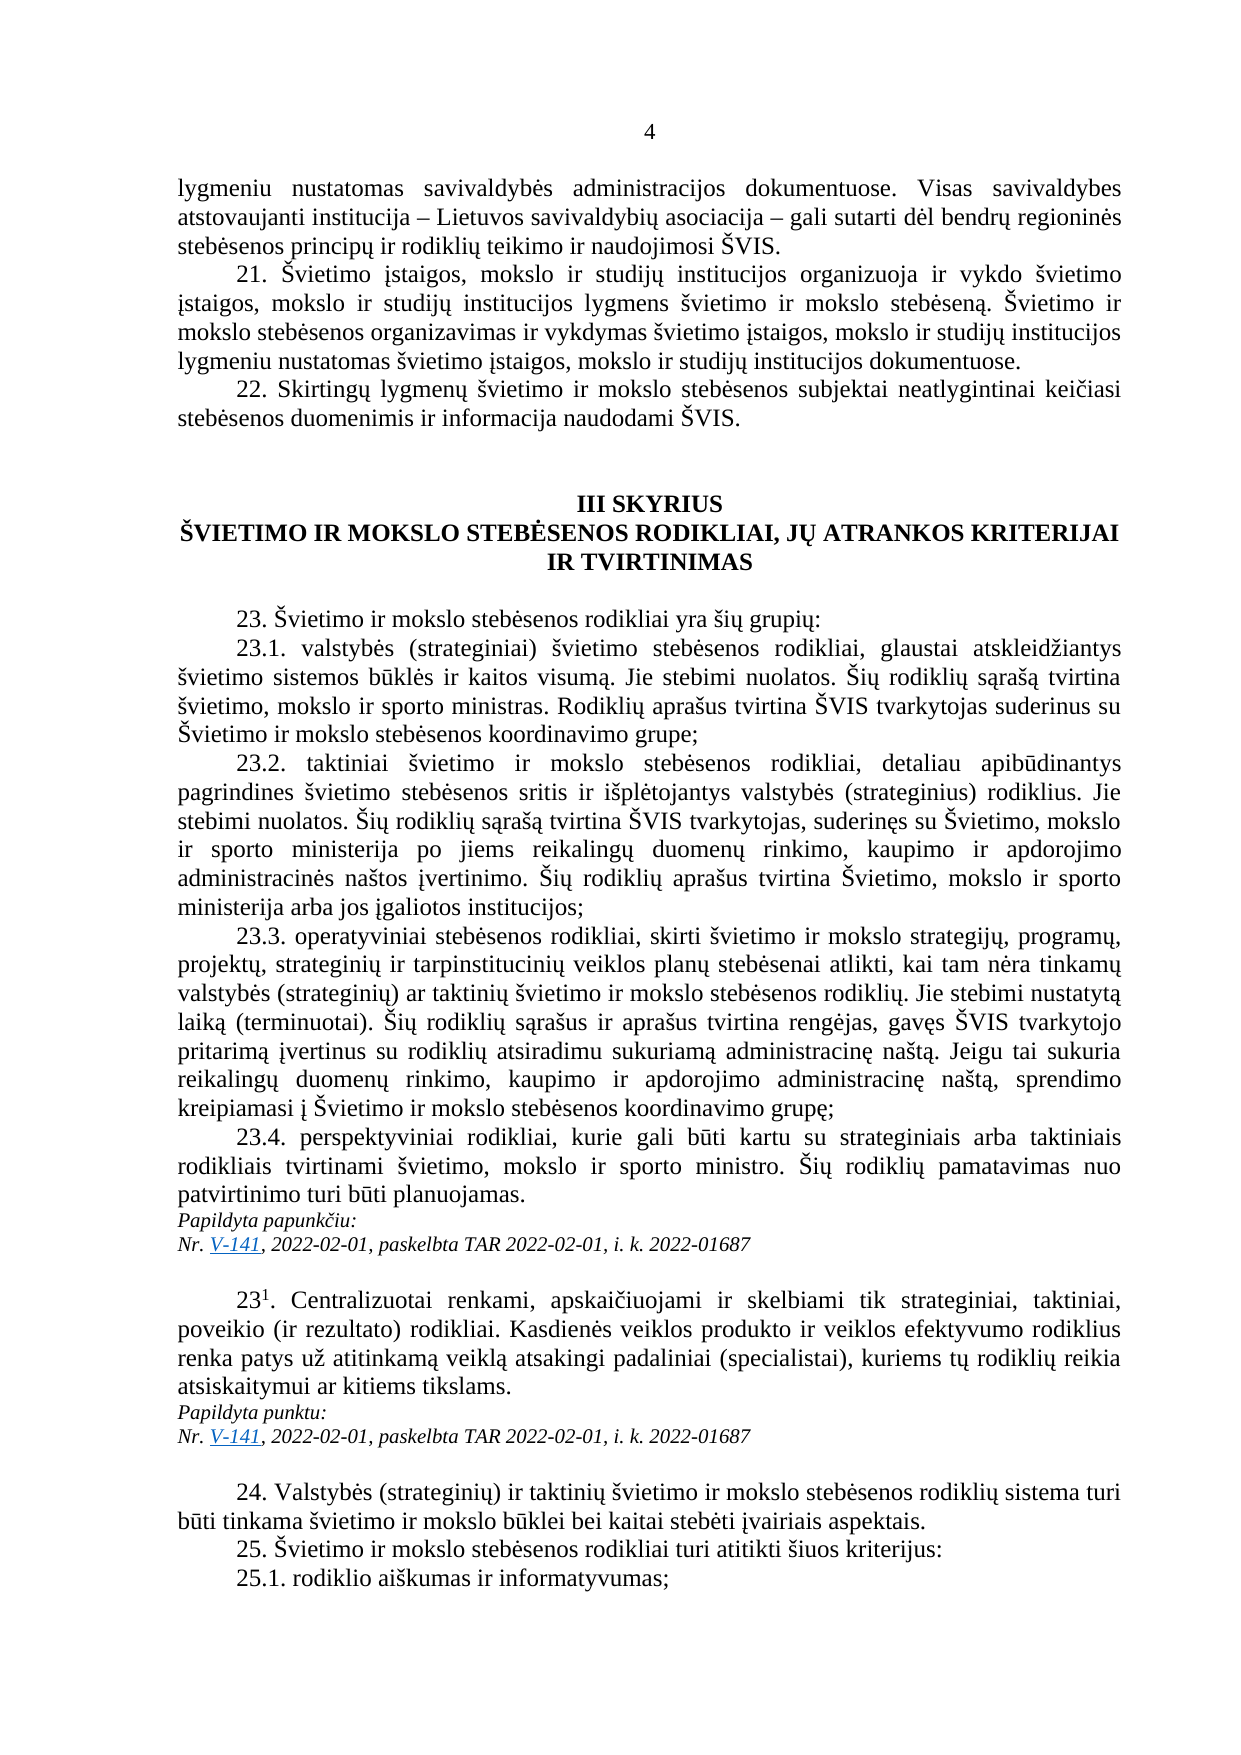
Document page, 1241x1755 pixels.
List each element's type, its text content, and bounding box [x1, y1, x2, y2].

text 25. Švietimo ir mokslo stebėsenos rodikliai turi atitikti šiuos kriterijus: [177, 1534, 1122, 1563]
text švietimo ir mokslo Stebėsenos rodikliAI, JŲ ATRANKOS KRITERIJAI IR TVIRTINIMAS [177, 518, 1122, 576]
text 21. Švietimo įstaigos, mokslo ir studijų institucijos organizuoja ir vykdo švietimo įstaigos, mokslo ir studijų institucijos lygmens švietimo ir mokslo stebėseną. Švietimo ir mokslo stebėsenos organizavimas ir vykdymas švietimo įstaigos, mokslo ir studijų institucijos lygmeniu nustatomas švietimo įstaigos, mokslo ir studijų institucijos dokumentuose. [177, 259, 1122, 374]
text lygmeniu nustatomas savivaldybės administracijos dokumentuose. Visas savivaldybes atstovaujanti institucija – Lietuvos savivaldybių asociacija – gali sutarti dėl bendrų regioninės stebėsenos principų ir rodiklių teikimo ir naudojimosi ŠVIS. [177, 173, 1122, 259]
text III SKYRIUS [177, 489, 1122, 518]
text Papildyta punktu: [177, 1400, 1122, 1424]
text Nr. V-141, 2022-02-01, paskelbta TAR 2022-02-01, i. k. 2022-01687 [177, 1232, 1122, 1256]
text Papildyta papunkčiu: [177, 1208, 1122, 1232]
text 25.1. rodiklio aiškumas ir informatyvumas; [177, 1563, 1122, 1592]
text 24. Valstybės (strateginių) ir taktinių švietimo ir mokslo stebėsenos rodiklių sistema turi būti tinkama švietimo ir mokslo būklei bei kaitai stebėti įvairiais aspektais. [177, 1477, 1122, 1534]
text 231. Centralizuotai renkami, apskaičiuojami ir skelbiami tik strateginiai, taktiniai, poveikio (ir rezultato) rodikliai. Kasdienės veiklos produkto ir veiklos efektyvumo rodiklius renka patys už atitinkamą veiklą atsakingi padaliniai (specialistai), kuriems tų rodiklių reikia atsiskaitymui ar kitiems tikslams. [177, 1285, 1122, 1400]
text 22. Skirtingų lygmenų švietimo ir mokslo stebėsenos subjektai neatlygintinai keičiasi stebėsenos duomenimis ir informacija naudodami ŠVIS. [177, 374, 1122, 432]
text 23.4. perspektyviniai rodikliai, kurie gali būti kartu su strateginiais arba taktiniais rodikliais tvirtinami švietimo, mokslo ir sporto ministro. Šių rodiklių pamatavimas nuo patvirtinimo turi būti planuojamas. [177, 1122, 1122, 1208]
text 23.3. operatyviniai stebėsenos rodikliai, skirti švietimo ir mokslo strategijų, programų, projektų, strateginių ir tarpinstitucinių veiklos planų stebėsenai atlikti, kai tam nėra tinkamų valstybės (strateginių) ar taktinių švietimo ir mokslo stebėsenos rodiklių. Jie stebimi nustatytą laiką (terminuotai). Šių rodiklių sąrašus ir aprašus tvirtina rengėjas, gavęs ŠVIS tvarkytojo pritarimą įvertinus su rodiklių atsiradimu sukuriamą administracinę naštą. Jeigu tai sukuria reikalingų duomenų rinkimo, kaupimo ir apdorojimo administracinę naštą, sprendimo kreipiamasi į Švietimo ir mokslo stebėsenos koordinavimo grupę; [177, 921, 1122, 1122]
text 23.2. taktiniai švietimo ir mokslo stebėsenos rodikliai, detaliau apibūdinantys pagrindines švietimo stebėsenos sritis ir išplėtojantys valstybės (strateginius) rodiklius. Jie stebimi nuolatos. Šių rodiklių sąrašą tvirtina ŠVIS tvarkytojas, suderinęs su Švietimo, mokslo ir sporto ministerija po jiems reikalingų duomenų rinkimo, kaupimo ir apdorojimo administracinės naštos įvertinimo. Šių rodiklių aprašus tvirtina Švietimo, mokslo ir sporto ministerija arba jos įgaliotos institucijos; [177, 748, 1122, 921]
text Nr. V-141, 2022-02-01, paskelbta TAR 2022-02-01, i. k. 2022-01687 [177, 1424, 1122, 1448]
text 23. Švietimo ir mokslo stebėsenos rodikliai yra šių grupių: [177, 604, 1122, 633]
text 23.1. valstybės (strateginiai) švietimo stebėsenos rodikliai, glaustai atskleidžiantys švietimo sistemos būklės ir kaitos visumą. Jie stebimi nuolatos. Šių rodiklių sąrašą tvirtina švietimo, mokslo ir sporto ministras. Rodiklių aprašus tvirtina ŠVIS tvarkytojas suderinus su Švietimo ir mokslo stebėsenos koordinavimo grupe; [177, 633, 1122, 748]
